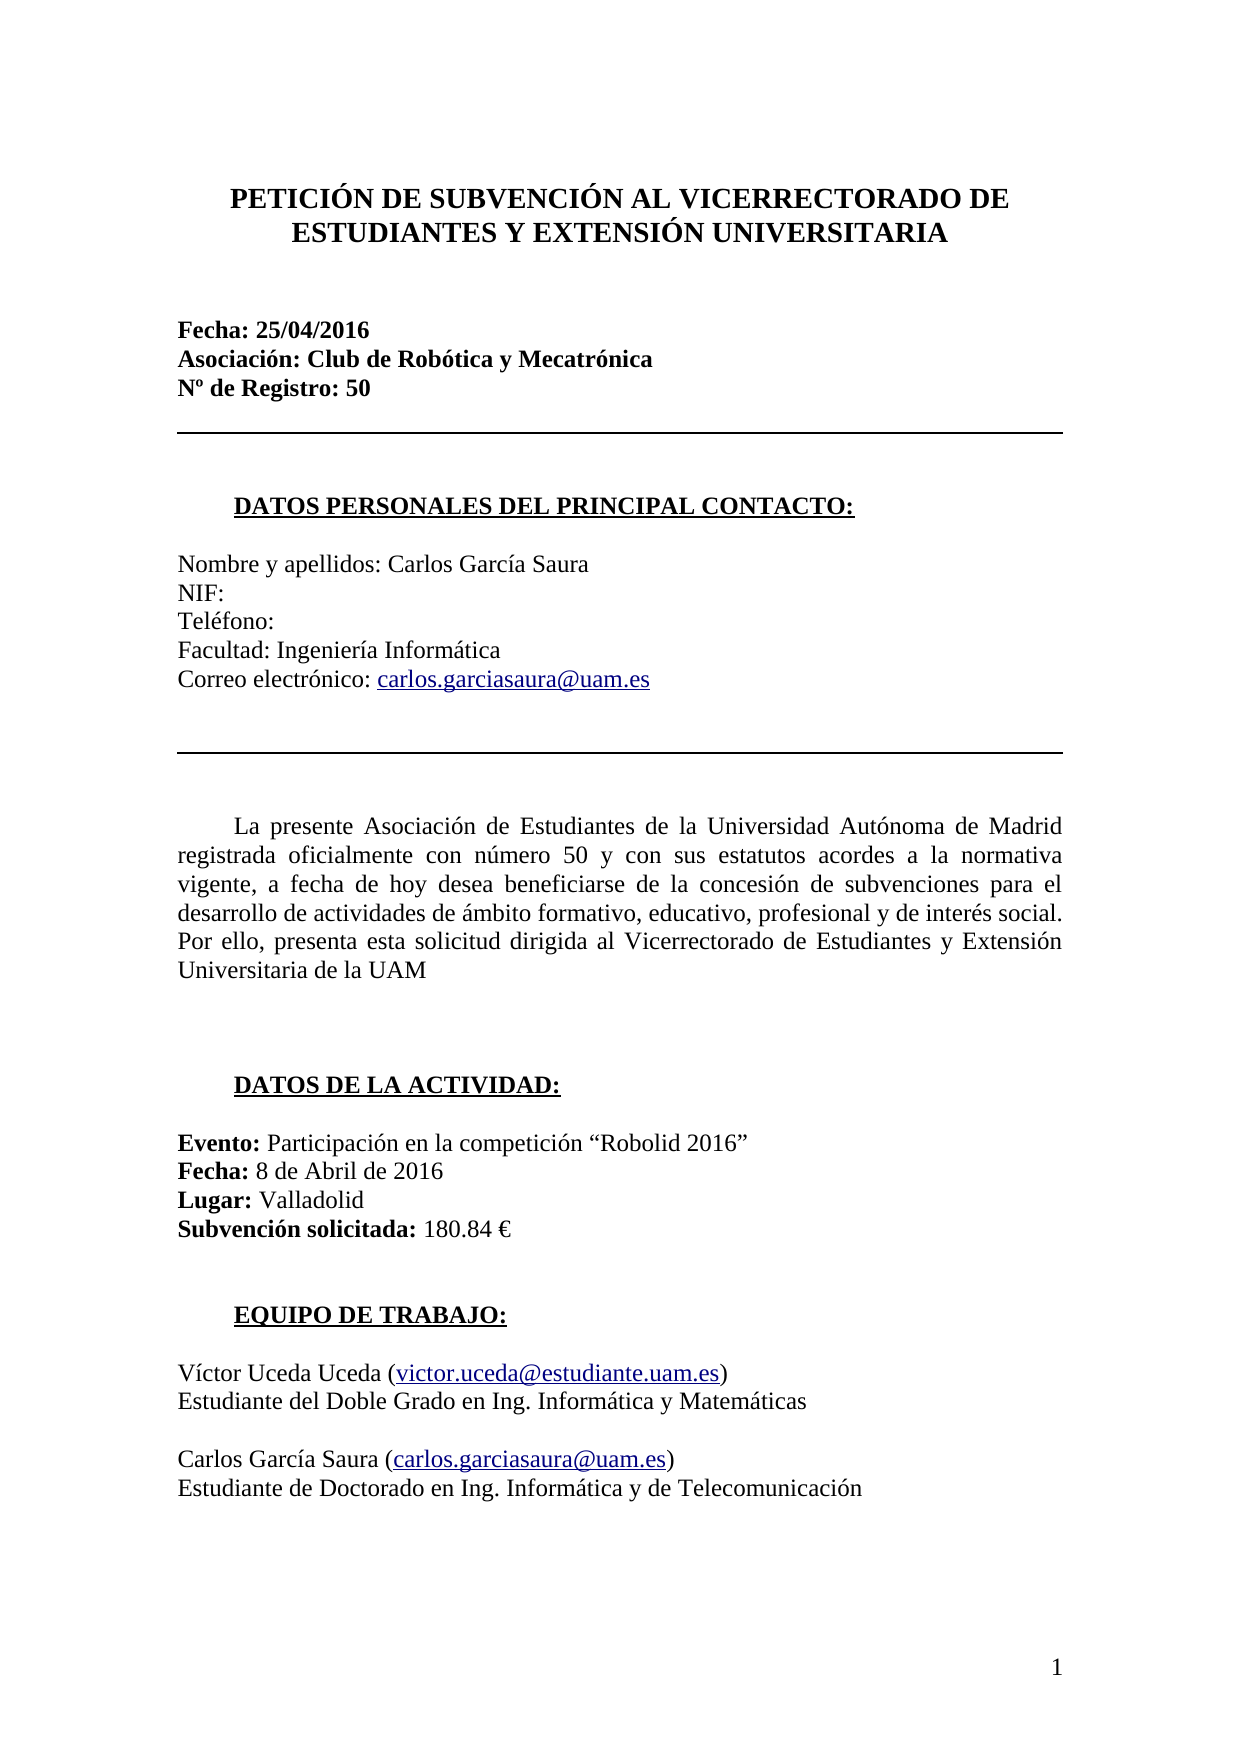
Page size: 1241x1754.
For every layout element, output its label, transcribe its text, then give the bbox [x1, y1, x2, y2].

text Estudiante de Doctorado en Ing. Informática y de Telecomunicación [177, 1473, 1063, 1501]
text DATOS DE LA ACTIVIDAD: [177, 1070, 1063, 1099]
text Evento: Participación en la competición “Robolid 2016” [177, 1128, 1063, 1156]
text Asociación: Club de Robótica y Mecatrónica [177, 344, 1063, 373]
text Lugar: Valladolid [177, 1185, 1063, 1214]
text Nº de Registro: 50 [177, 373, 1063, 402]
text Nombre y apellidos: Carlos García Saura [177, 549, 1063, 578]
text DATOS PERSONALES DEL PRINCIPAL CONTACTO: [177, 491, 1063, 520]
text Víctor Uceda Uceda (victor.uceda@estudiante.uam.es) [177, 1358, 1063, 1386]
text Estudiante del Doble Grado en Ing. Informática y Matemáticas [177, 1386, 1063, 1415]
text Fecha: 25/04/2016 [177, 315, 1063, 344]
text EQUIPO DE TRABAJO: [177, 1300, 1063, 1329]
text Facultad: Ingeniería Informática [177, 635, 1063, 664]
text La presente Asociación de Estudiantes de la Universidad Autónoma de Madrid registrada oficialmente con número 50 y con sus estatutos acordes a la normativa vigente, a fecha de hoy desea beneficiarse de la concesión de subvenciones para el desarrollo de actividades de ámbito formativo, educativo, profesional y de interés social. Por ello, presenta esta solicitud dirigida al Vicerrectorado de Estudiantes y Extensión Universitaria de la UAM [177, 811, 1063, 984]
text PETICIÓN DE SUBVENCIÓN AL VICERRECTORADO DE ESTUDIANTES Y EXTENSIÓN UNIVERSITARIA [177, 181, 1063, 248]
text NIF: [177, 578, 1063, 606]
text Subvención solicitada: 180.84 € [177, 1214, 1063, 1243]
text Carlos García Saura (carlos.garciasaura@uam.es) [177, 1444, 1063, 1473]
text Fecha: 8 de Abril de 2016 [177, 1156, 1063, 1185]
text Correo electrónico: carlos.garciasaura@uam.es [177, 664, 1063, 693]
text Teléfono: [177, 606, 1063, 635]
